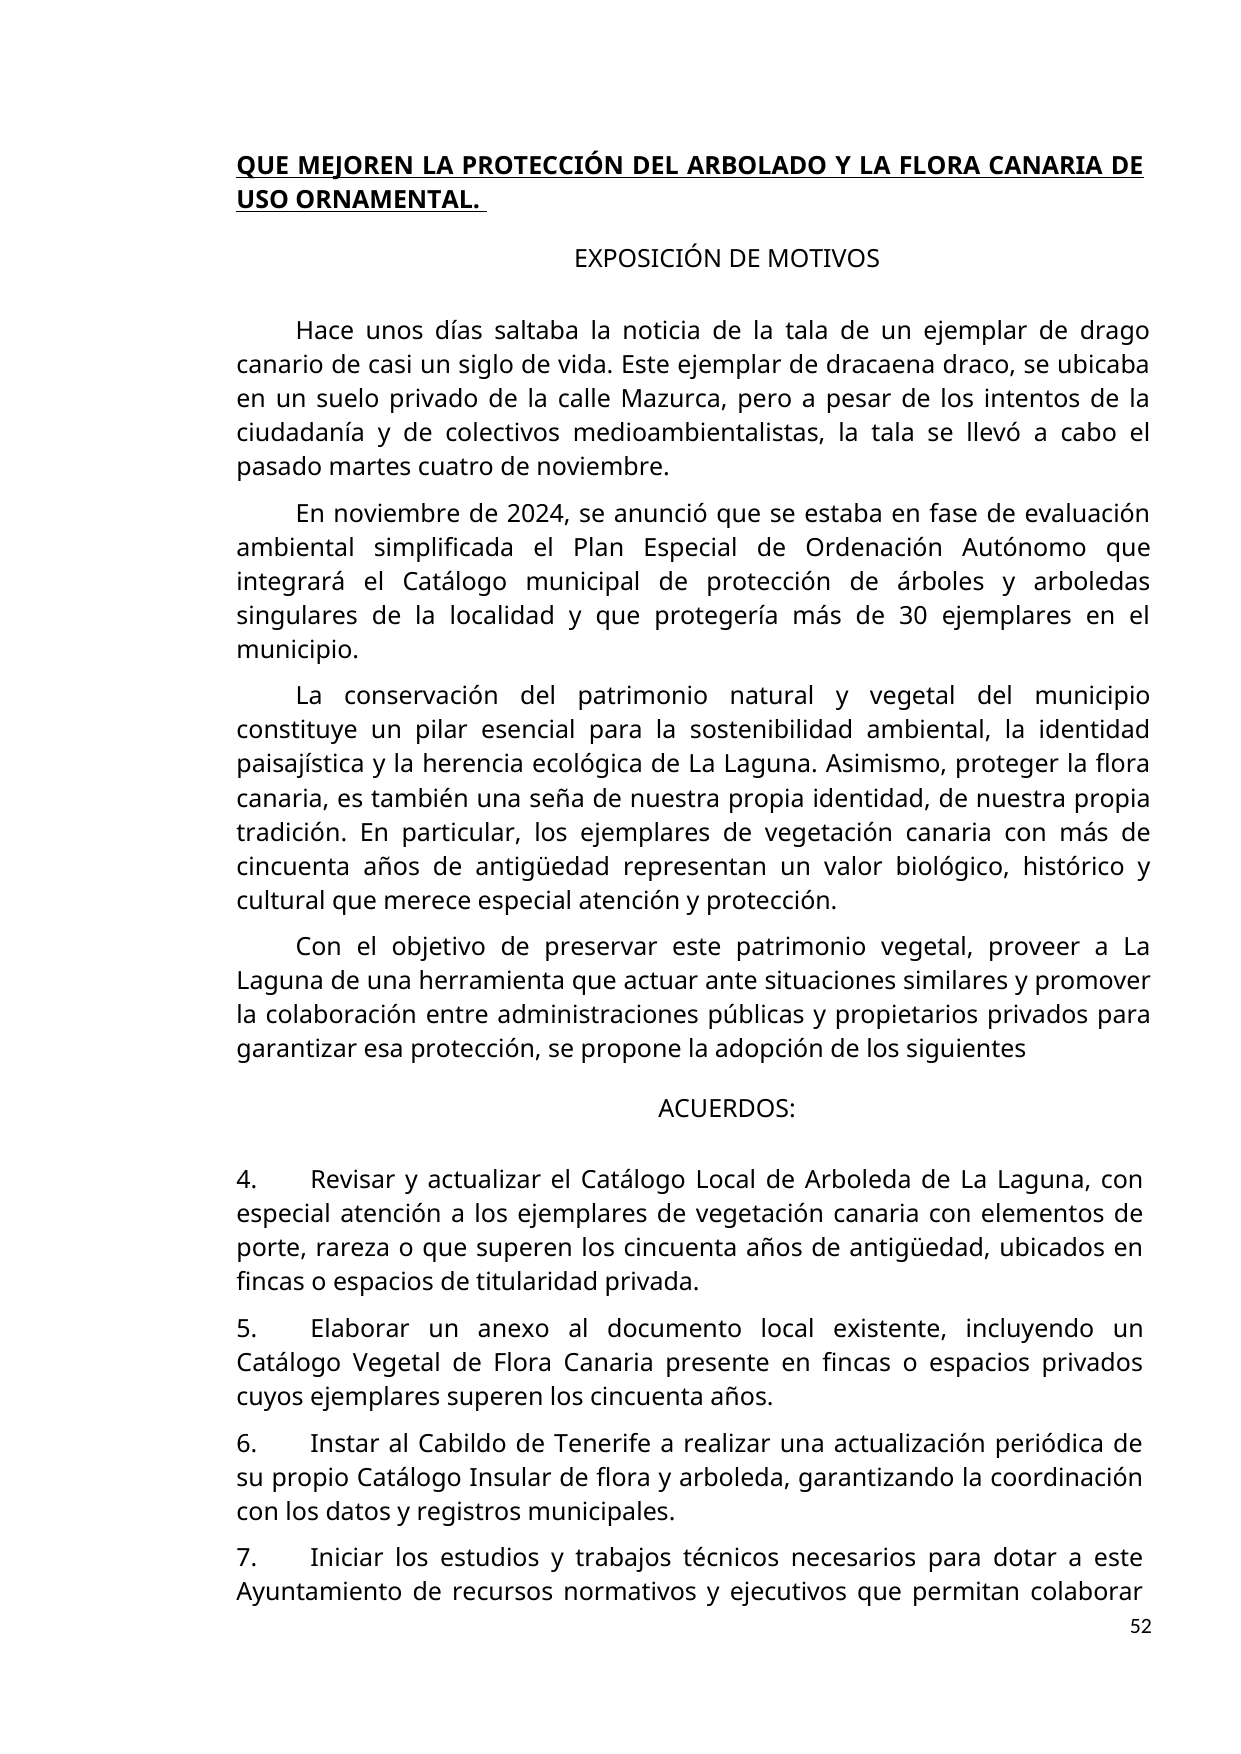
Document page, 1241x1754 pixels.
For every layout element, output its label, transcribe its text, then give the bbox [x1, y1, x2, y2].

text Hace unos días saltaba la noticia de la tala de un ejemplar de drago canario de casi un siglo de vida. Este ejemplar de dracaena draco, se ubicaba en un suelo privado de la calle Mazurca, pero a pesar de los intentos de la ciudadanía y de colectivos medioambientalistas, la tala se llevó a cabo el pasado martes cuatro de noviembre. [236, 312, 1152, 483]
list Iniciar los estudios y trabajos técnicos necesarios para dotar a este Ayuntamiento de recursos normativos y ejecutivos que permitan colaborar [236, 1540, 1144, 1608]
list Instar al Cabildo de Tenerife a realizar una actualización periódica de su propio Catálogo Insular de flora y arboleda, garantizando la coordinación con los datos y registros municipales. [236, 1425, 1144, 1527]
text QUE MEJOREN LA PROTECCIÓN DEL ARBOLADO Y LA FLORA CANARIA DE [236, 148, 1144, 177]
list Revisar y actualizar el Catálogo Local de Arboleda de La Laguna, con especial atención a los ejemplares de vegetación canaria con elementos de porte, rareza o que superen los cincuenta años de antigüedad, ubicados en fincas o espacios de titularidad privada. [236, 1162, 1144, 1298]
text ACUERDOS: [236, 1090, 1159, 1124]
text La conservación del patrimonio natural y vegetal del municipio constituye un pilar esencial para la sostenibilidad ambiental, la identidad paisajística y la herencia ecológica de La Laguna. Asimismo, proteger la flora canaria, es también una seña de nuestra propia identidad, de nuestra propia tradición. En particular, los ejemplares de vegetación canaria con más de cincuenta años de antigüedad representan un valor biológico, histórico y cultural que merece especial atención y protección. [236, 678, 1152, 916]
text En noviembre de 2024, se anunció que se estaba en fase de evaluación ambiental simplificada el Plan Especial de Ordenación Autónomo que integrará el Catálogo municipal de protección de árboles y arboledas singulares de la localidad y que protegería más de 30 ejemplares en el municipio. [236, 495, 1152, 666]
list Elaborar un anexo al documento local existente, incluyendo un Catálogo Vegetal de Flora Canaria presente en fincas o espacios privados cuyos ejemplares superen los cincuenta años. [236, 1311, 1144, 1413]
text USO ORNAMENTAL. [236, 178, 1144, 216]
text EXPOSICIÓN DE MOTIVOS [236, 241, 1159, 275]
text Con el objetivo de preservar este patrimonio vegetal, proveer a La Laguna de una herramienta que actuar ante situaciones similares y promover la colaboración entre administraciones públicas y propietarios privados para garantizar esa protección, se propone la adopción de los siguientes [236, 929, 1152, 1065]
